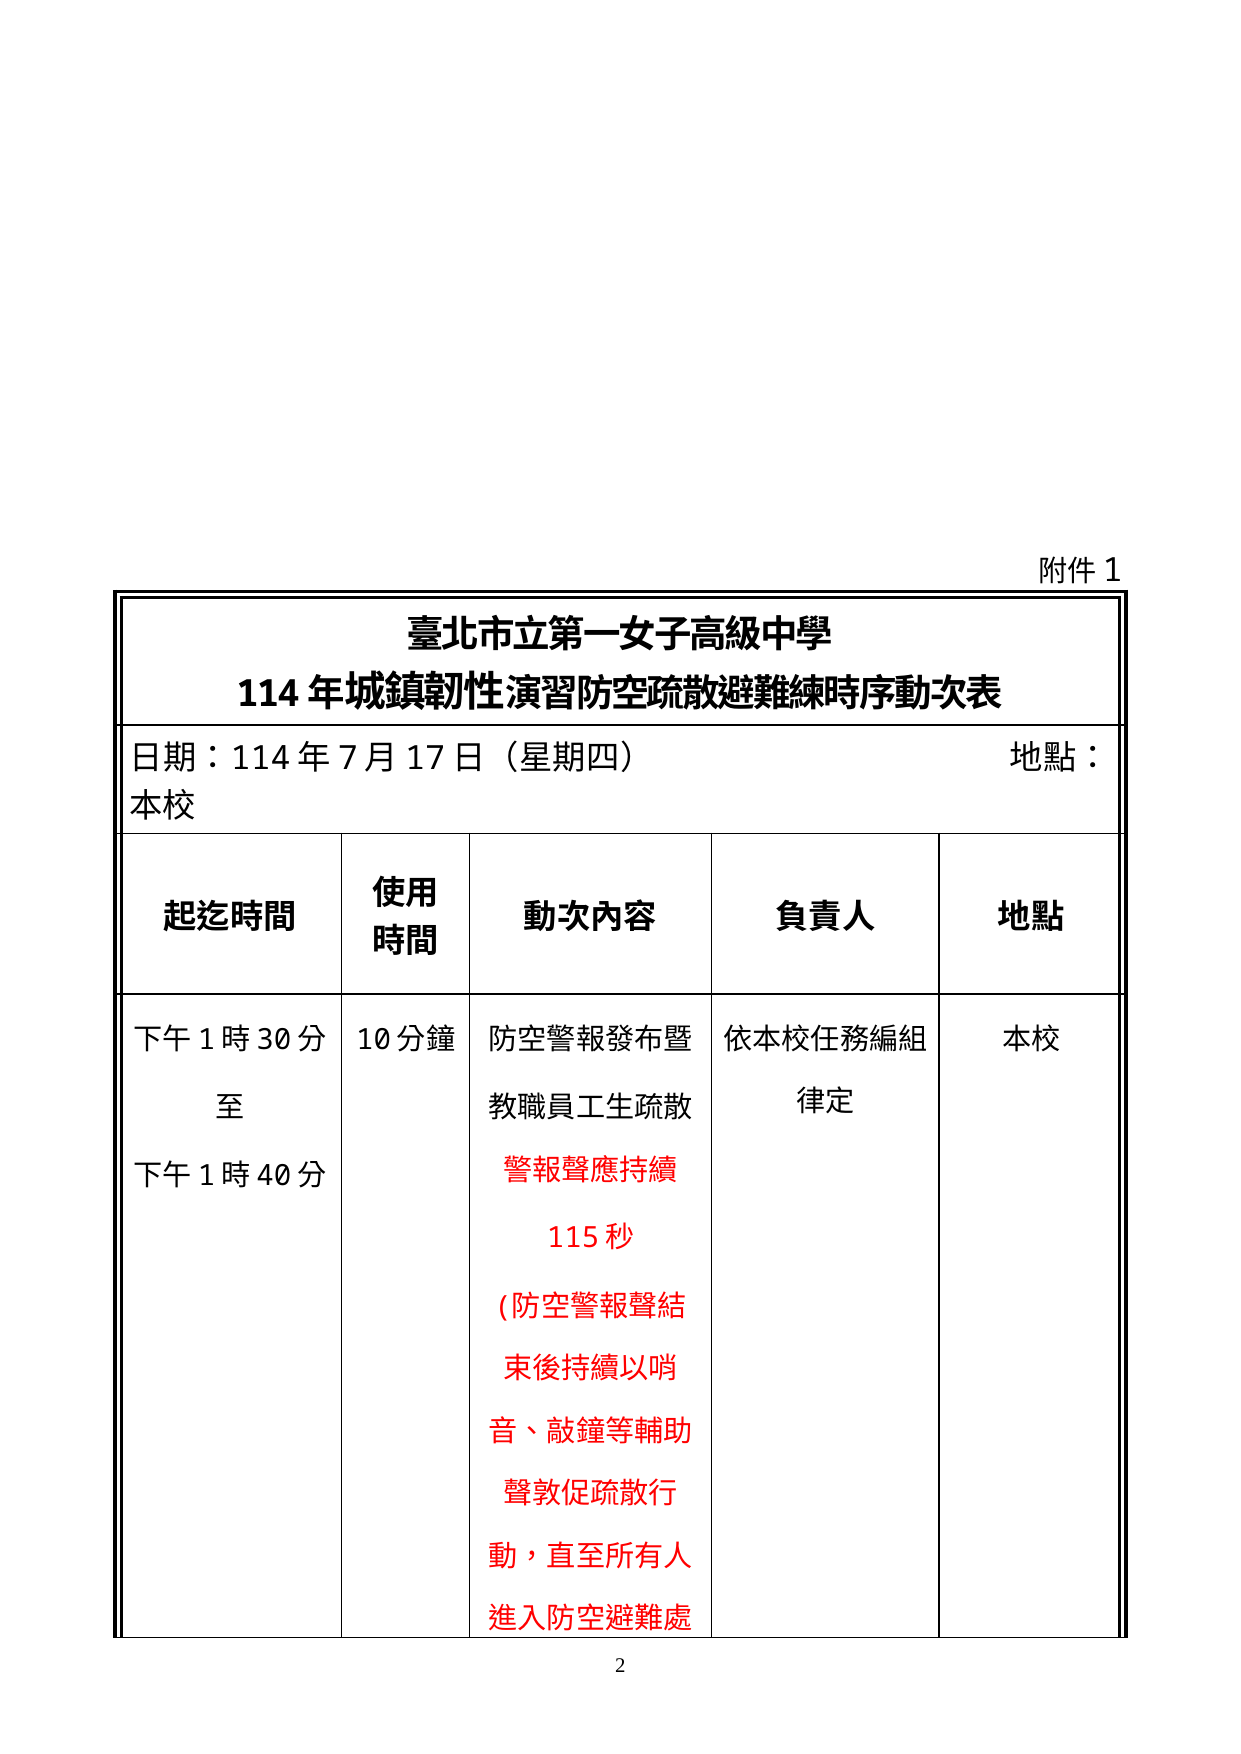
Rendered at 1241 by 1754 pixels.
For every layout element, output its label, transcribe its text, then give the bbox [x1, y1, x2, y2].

table_cell 起迄時間 [123, 834, 341, 993]
table_cell 地點 [940, 834, 1118, 993]
table_cell 日期：114年7月17日（星期四） 地點：本校 [123, 726, 1118, 833]
table_cell 動次內容 [470, 834, 711, 993]
table_cell 10分鐘 [342, 995, 469, 1637]
table_cell 負責人 [712, 834, 938, 993]
table_cell 使用 時間 [342, 834, 469, 993]
table_header 臺北市立第一女子高級中學 114年城鎮韌性演習防空疏散避難練時序動次表 [118, 593, 1123, 724]
table_cell 依本校任務編組律定 [712, 995, 938, 1637]
table_cell 下午1時30分 至 下午1時40分 [123, 995, 341, 1637]
table_cell 防空警報發布暨 教職員工生疏散警報聲應持續 115秒 (防空警報聲結束後持續以哨音、敲鐘等輔助聲敦促疏散行動，直至所有人進入防空避難處 [470, 995, 711, 1637]
text 附件1 [118, 527, 1122, 589]
table_cell 本校 [940, 995, 1118, 1637]
